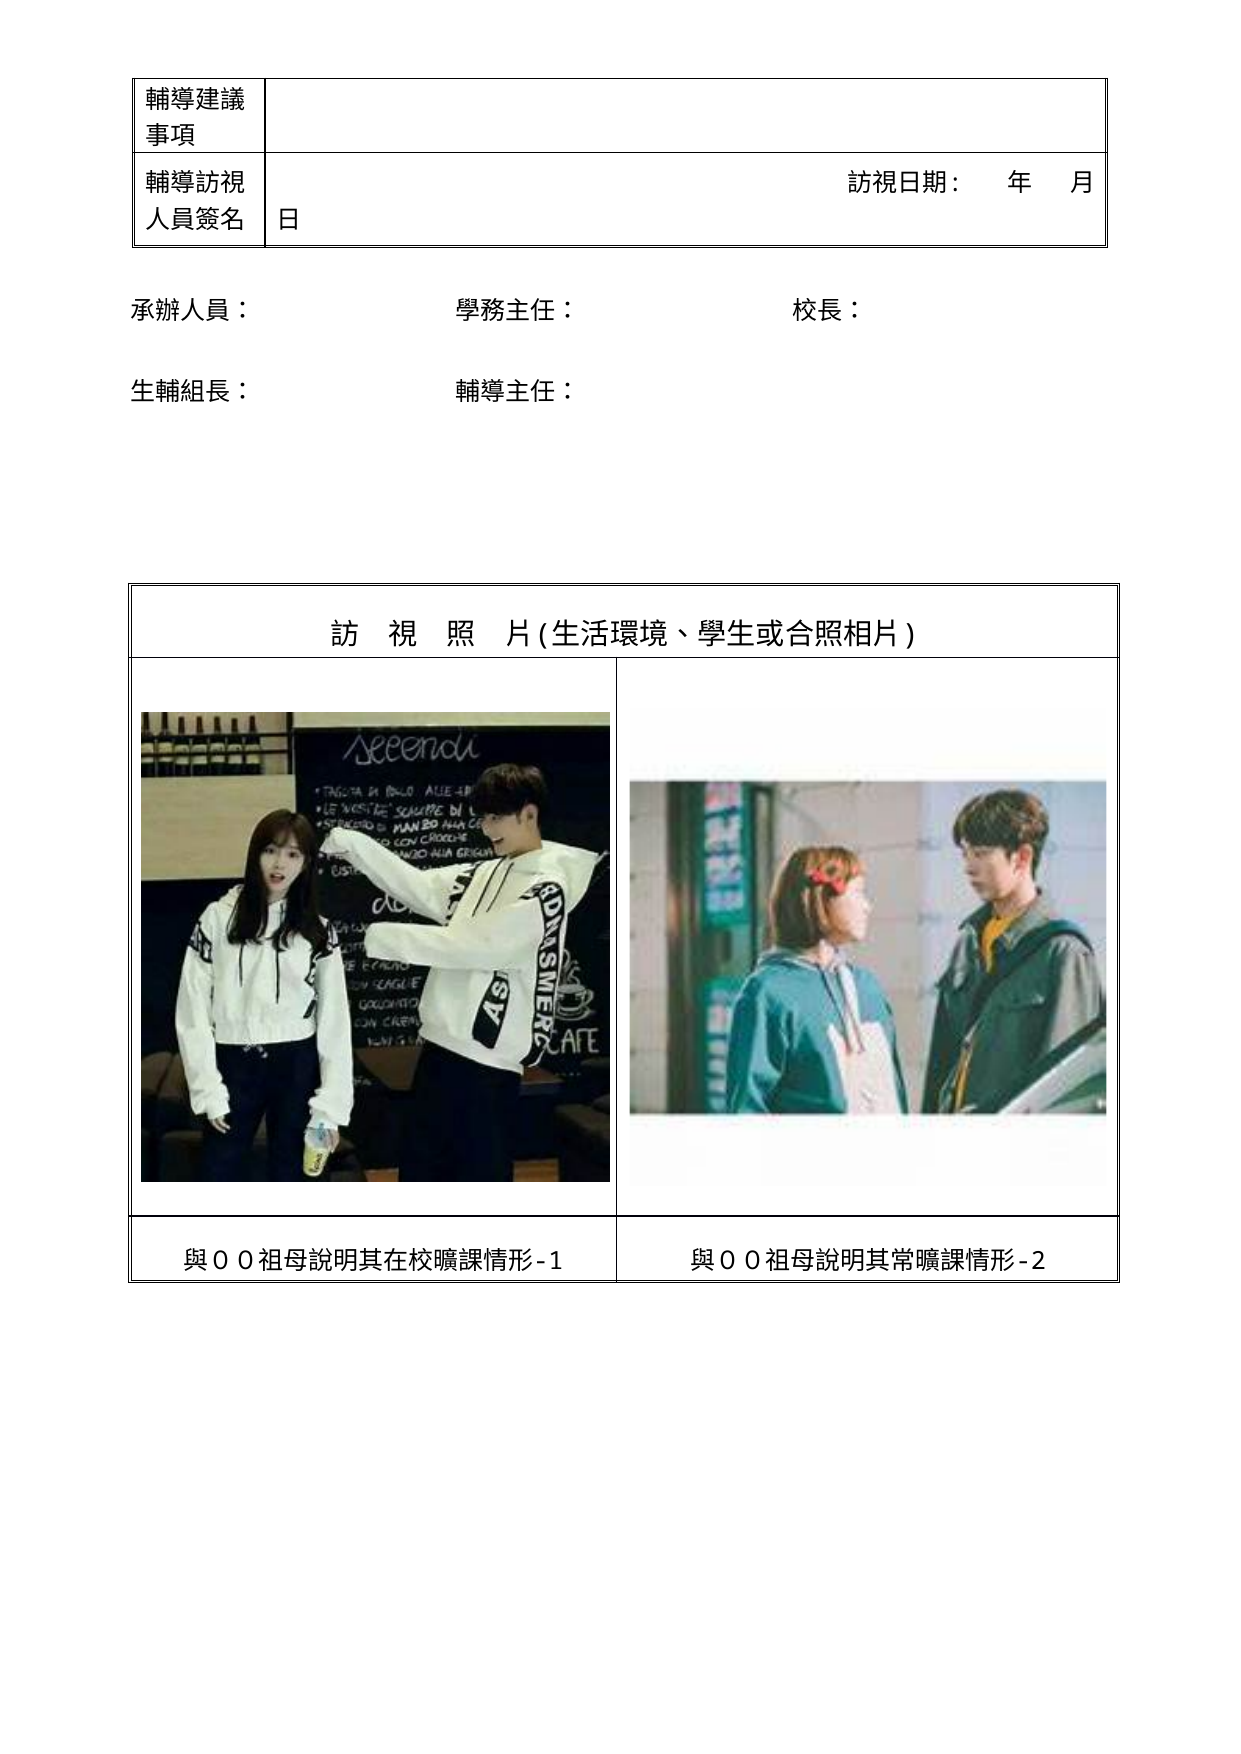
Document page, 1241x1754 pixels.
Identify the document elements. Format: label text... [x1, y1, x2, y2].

table_cell 輔導建議 事項 [135, 79, 264, 152]
table_cell 輔導訪視 人員簽名 [135, 153, 264, 245]
table_header 訪 視 照 片(生活環境、學生或合照相片) [132, 586, 1117, 657]
table_cell [132, 658, 616, 1215]
table_cell 訪視日期: 年 月 日 [266, 153, 1105, 245]
table_cell 與００祖母說明其常曠課情形-2 [617, 1217, 1117, 1279]
table_cell [266, 79, 1105, 152]
text 承辦人員： 學務主任： 校長： [130, 267, 1110, 329]
text 生輔組長： 輔導主任： [130, 348, 1110, 410]
table_cell [617, 658, 1117, 1215]
table_cell 與００祖母說明其在校曠課情形-1 [132, 1217, 616, 1279]
